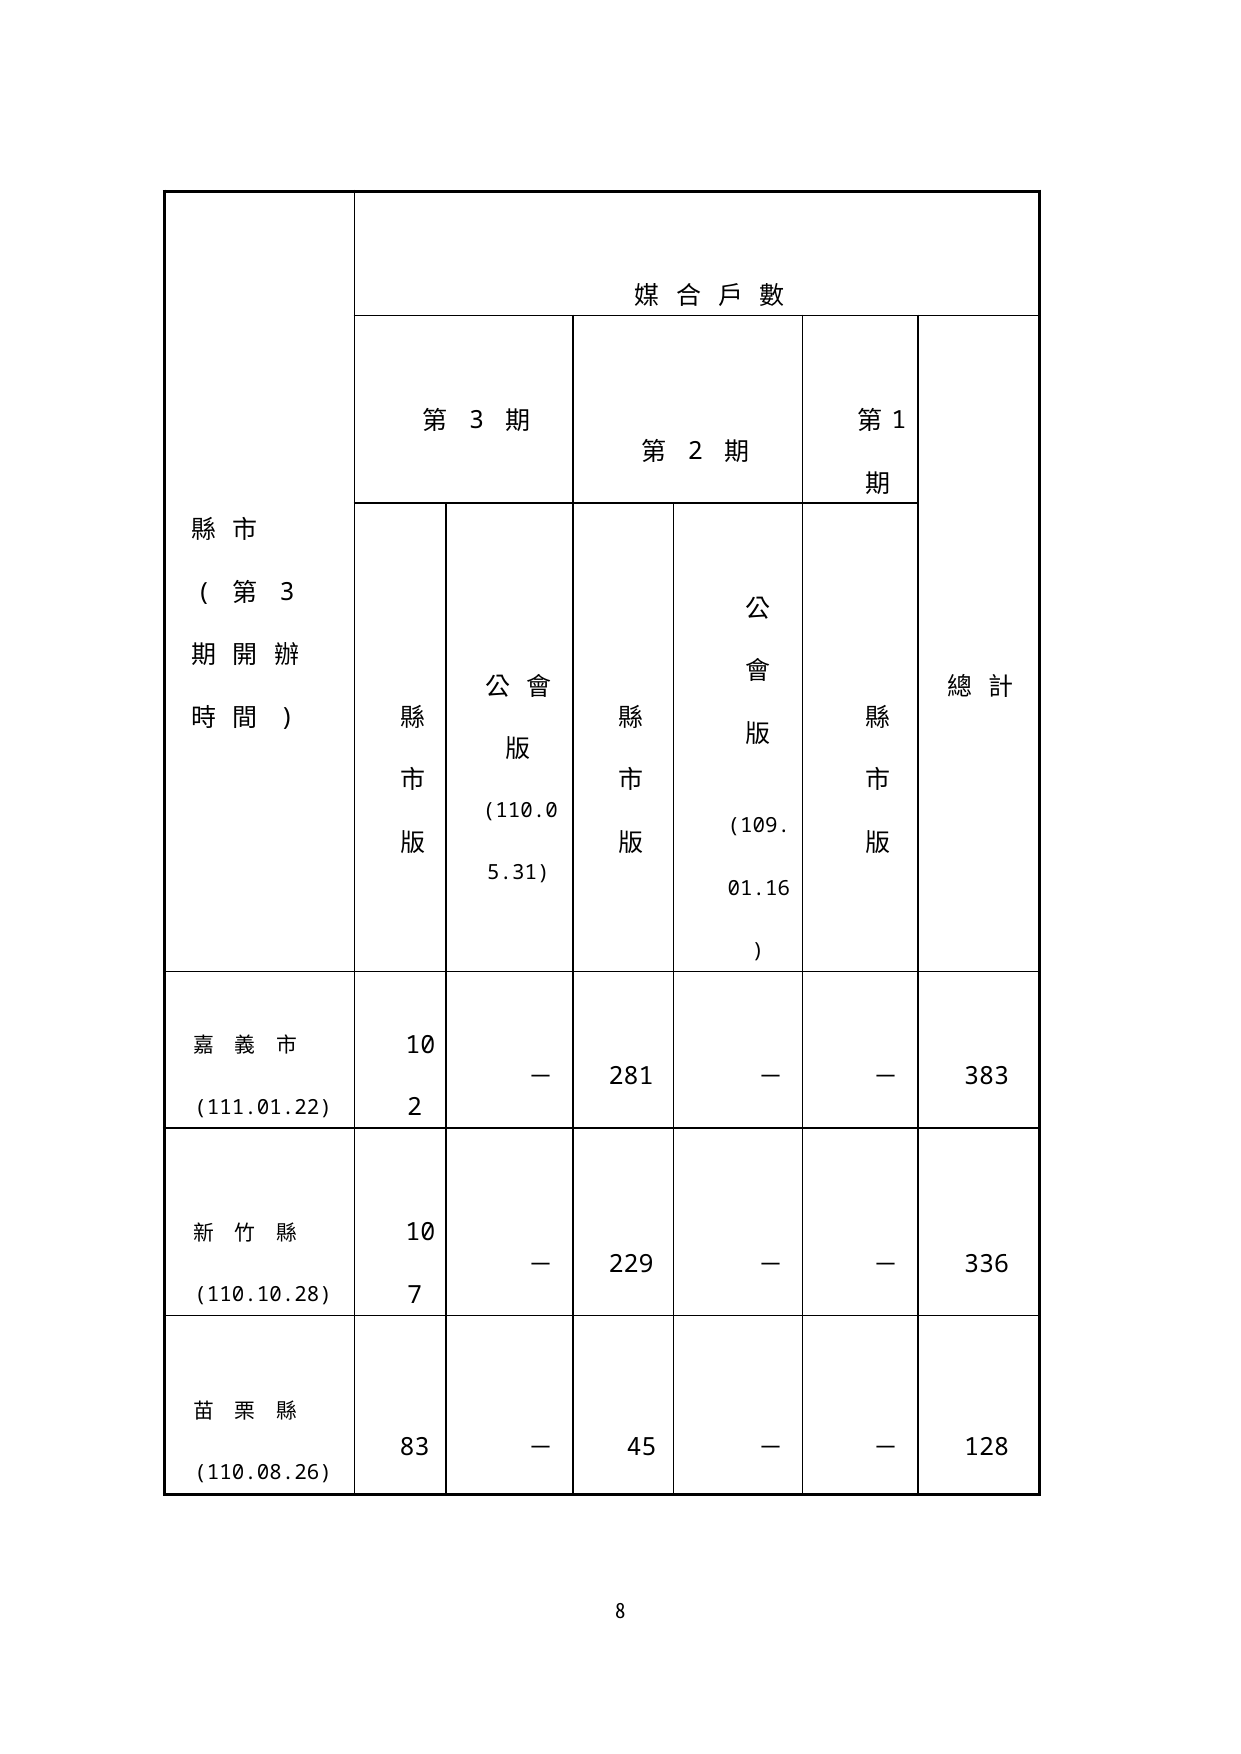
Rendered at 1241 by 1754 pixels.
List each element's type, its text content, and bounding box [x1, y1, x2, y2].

table_cell － [803, 1129, 917, 1314]
table_cell 83 [355, 1316, 445, 1493]
table_cell 縣市版 [574, 504, 673, 971]
table_cell － [803, 972, 917, 1127]
table_cell 公會版 (109.01.16) [674, 504, 802, 971]
table_cell 128 [919, 1316, 1038, 1493]
table_cell 總計 [919, 316, 1038, 971]
table_cell － [447, 972, 572, 1127]
table_cell 第1期 [803, 316, 917, 502]
table_header 縣市(第3期開辦時間) [166, 193, 354, 971]
table_cell 新竹縣(110.10.28) [166, 1129, 354, 1314]
table_cell 383 [919, 972, 1038, 1127]
table_cell 第3期 [355, 316, 572, 502]
table_cell 102 [355, 972, 445, 1127]
table_cell 336 [919, 1129, 1038, 1314]
table_cell 281 [574, 972, 673, 1127]
table_cell 苗栗縣(110.08.26) [166, 1316, 354, 1493]
table_cell － [674, 972, 802, 1127]
table_cell 229 [574, 1129, 673, 1314]
table_cell － [674, 1129, 802, 1314]
table_header 媒合戶數 [355, 193, 1038, 314]
table_cell 公會版(110.05.31) [447, 504, 572, 971]
table_cell － [447, 1129, 572, 1314]
table_cell 45 [574, 1316, 673, 1493]
table_cell 縣市版 [803, 504, 917, 971]
table_cell － [447, 1316, 572, 1493]
table_cell 107 [355, 1129, 445, 1314]
table_cell 縣市版 [355, 504, 445, 971]
table_cell － [674, 1316, 802, 1493]
table_cell 第2期 [574, 316, 802, 502]
table_cell － [803, 1316, 917, 1493]
table_cell 嘉義市(111.01.22) [166, 972, 354, 1127]
